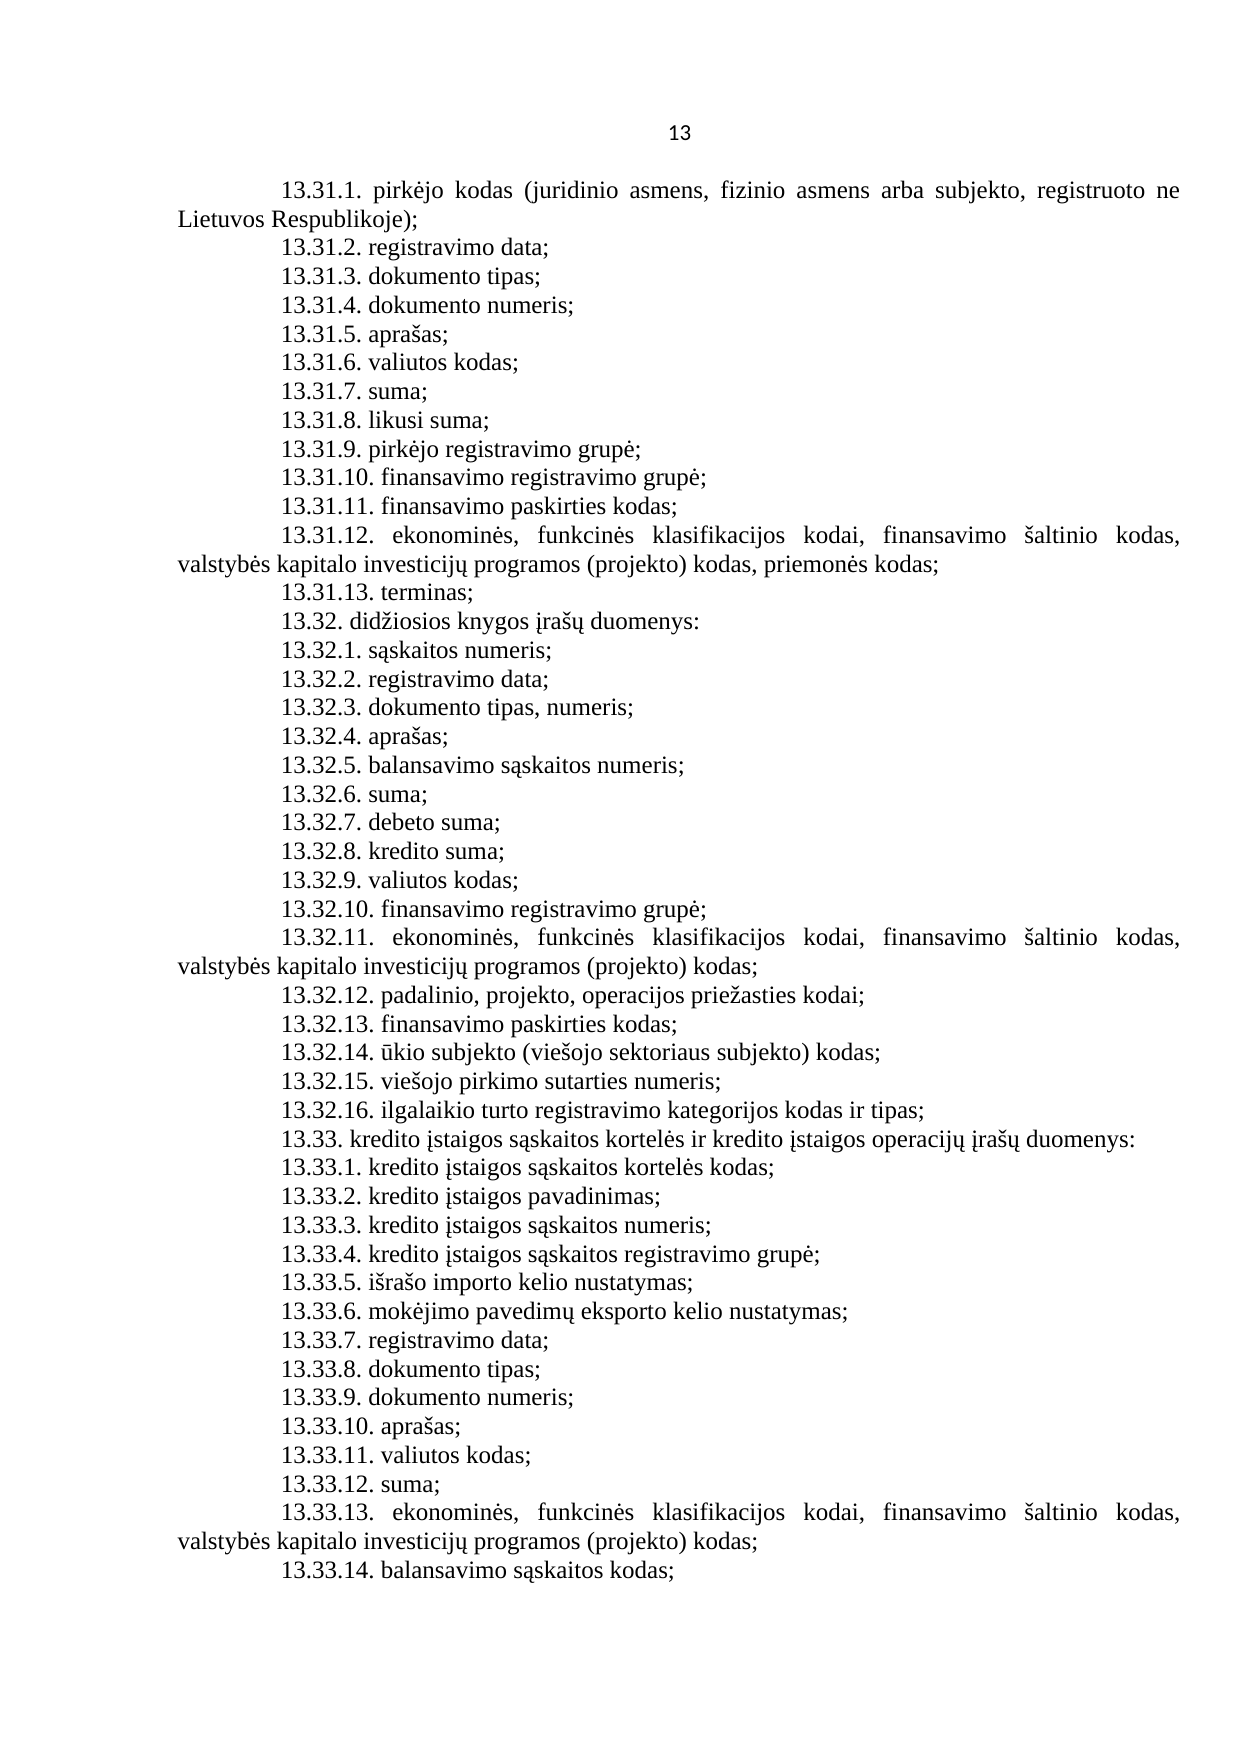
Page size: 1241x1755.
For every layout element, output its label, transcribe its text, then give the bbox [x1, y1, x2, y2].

text 13.31.6. valiutos kodas; [177, 347, 1181, 376]
text 13.32.6. suma; [177, 779, 1181, 807]
text 13.33.4. kredito įstaigos sąskaitos registravimo grupė; [177, 1239, 1181, 1267]
text 13.31.7. suma; [177, 376, 1181, 405]
text 13.33.8. dokumento tipas; [177, 1354, 1181, 1382]
text 13.32. didžiosios knygos įrašų duomenys: [177, 606, 1181, 635]
text 13.32.15. viešojo pirkimo sutarties numeris; [177, 1066, 1181, 1095]
text 13.33.6. mokėjimo pavedimų eksporto kelio nustatymas; [177, 1296, 1181, 1325]
text 13.33.5. išrašo importo kelio nustatymas; [177, 1267, 1181, 1296]
text 13.31.2. registravimo data; [177, 232, 1181, 261]
text 13.32.9. valiutos kodas; [177, 865, 1181, 894]
text 13.31.3. dokumento tipas; [177, 261, 1181, 290]
text 13.31.13. terminas; [177, 577, 1181, 606]
text 13.32.11. ekonominės, funkcinės klasifikacijos kodai, finansavimo šaltinio kodas, valstybės kapitalo investicijų programos (projekto) kodas; [177, 922, 1181, 980]
text 13.32.16. ilgalaikio turto registravimo kategorijos kodas ir tipas; [177, 1095, 1181, 1124]
text 13.33.7. registravimo data; [177, 1325, 1181, 1354]
text 13.33.2. kredito įstaigos pavadinimas; [177, 1181, 1181, 1210]
text 13.32.1. sąskaitos numeris; [177, 635, 1181, 664]
text 13.32.3. dokumento tipas, numeris; [177, 692, 1181, 721]
text 13.33.14. balansavimo sąskaitos kodas; [177, 1555, 1181, 1584]
text 13.31.11. finansavimo paskirties kodas; [177, 491, 1181, 520]
text 13.32.8. kredito suma; [177, 836, 1181, 865]
text 13.33.10. aprašas; [177, 1411, 1181, 1440]
text 13.32.7. debeto suma; [177, 807, 1181, 836]
text 13.31.1. pirkėjo kodas (juridinio asmens, fizinio asmens arba subjekto, registruoto ne Lietuvos Respublikoje); [177, 175, 1181, 232]
text 13.32.4. aprašas; [177, 721, 1181, 750]
text 13.31.10. finansavimo registravimo grupė; [177, 462, 1181, 491]
text 13.32.13. finansavimo paskirties kodas; [177, 1009, 1181, 1037]
text 13.31.8. likusi suma; [177, 405, 1181, 434]
text 13.33.1. kredito įstaigos sąskaitos kortelės kodas; [177, 1152, 1181, 1181]
text 13.32.2. registravimo data; [177, 664, 1181, 692]
text 13.32.10. finansavimo registravimo grupė; [177, 894, 1181, 922]
text 13.33.12. suma; [177, 1469, 1181, 1497]
text 13.33.13. ekonominės, funkcinės klasifikacijos kodai, finansavimo šaltinio kodas, valstybės kapitalo investicijų programos (projekto) kodas; [177, 1497, 1181, 1555]
text 13.33.9. dokumento numeris; [177, 1382, 1181, 1411]
text 13.32.12. padalinio, projekto, operacijos priežasties kodai; [177, 980, 1181, 1009]
text 13.33.11. valiutos kodas; [177, 1440, 1181, 1469]
text 13.32.14. ūkio subjekto (viešojo sektoriaus subjekto) kodas; [177, 1037, 1181, 1066]
text 13.33.3. kredito įstaigos sąskaitos numeris; [177, 1210, 1181, 1239]
text 13.33. kredito įstaigos sąskaitos kortelės ir kredito įstaigos operacijų įrašų duomenys: [177, 1124, 1181, 1152]
text 13.32.5. balansavimo sąskaitos numeris; [177, 750, 1181, 779]
text 13.31.4. dokumento numeris; [177, 290, 1181, 319]
text 13.31.9. pirkėjo registravimo grupė; [177, 434, 1181, 462]
text 13.31.5. aprašas; [177, 319, 1181, 347]
text 13.31.12. ekonominės, funkcinės klasifikacijos kodai, finansavimo šaltinio kodas, valstybės kapitalo investicijų programos (projekto) kodas, priemonės kodas; [177, 520, 1181, 577]
